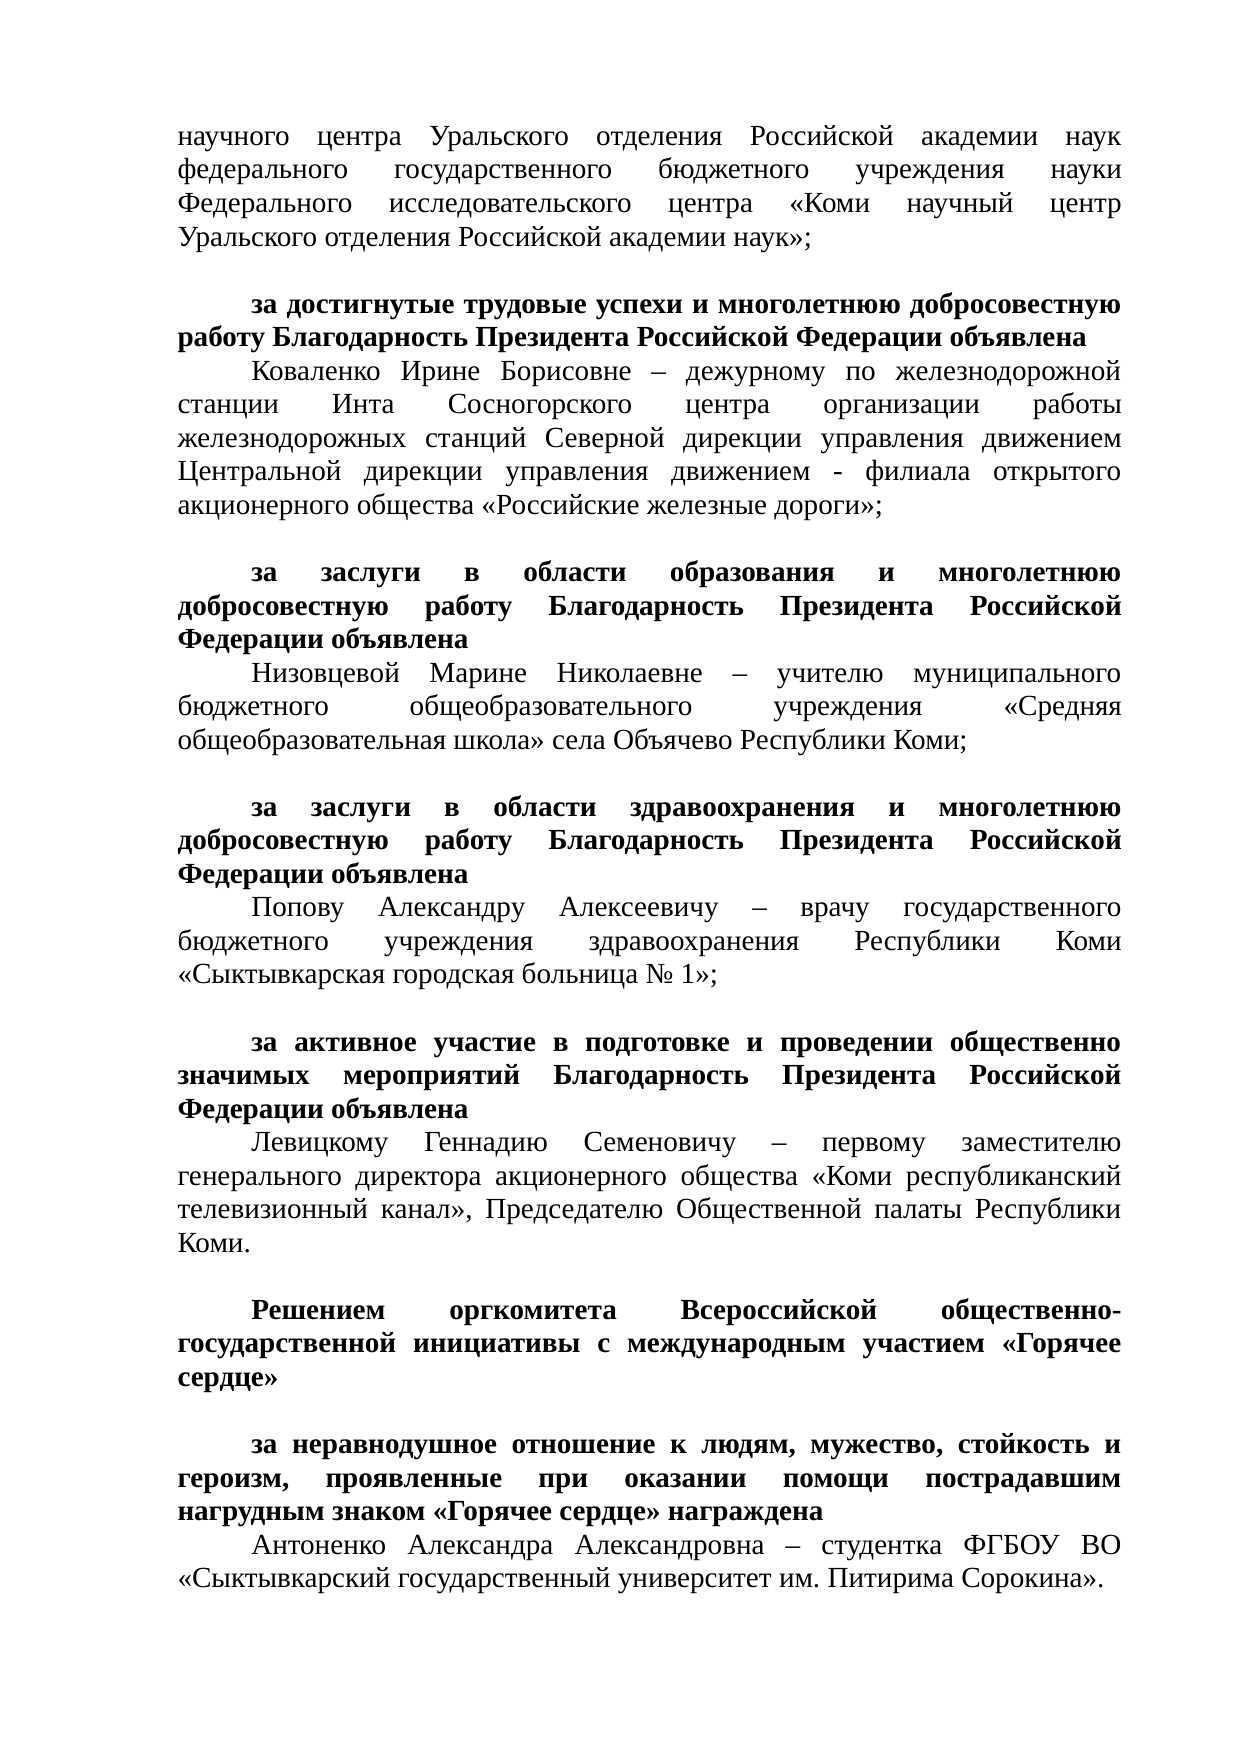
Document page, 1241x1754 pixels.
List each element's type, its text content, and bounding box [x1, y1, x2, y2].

text Низовцевой Марине Николаевне – учителю муниципального бюджетного общеобразовательного учреждения «Средняя общеобразовательная школа» села Объячево Республики Коми; [177, 655, 1122, 755]
text Решением оргкомитета Всероссийской общественно-государственной инициативы с международным участием «Горячее сердце» [177, 1292, 1122, 1393]
text Коваленко Ирине Борисовне – дежурному по железнодорожной станции Инта Сосногорского центра организации работы железнодорожных станций Северной дирекции управления движением Центральной дирекции управления движением - филиала открытого акционерного общества «Российские железные дороги»; [177, 353, 1122, 521]
text за заслуги в области образования и многолетнюю добросовестную работу Благодарность Президента Российской Федерации объявлена [177, 554, 1122, 655]
text Левицкому Геннадию Семеновичу – первому заместителю генерального директора акционерного общества «Коми республиканский телевизионный канал», Председателю Общественной палаты Республики Коми. [177, 1124, 1122, 1258]
text за активное участие в подготовке и проведении общественно значимых мероприятий Благодарность Президента Российской Федерации объявлена [177, 1024, 1122, 1124]
text Попову Александру Алексеевичу – врачу государственного бюджетного учреждения здравоохранения Республики Коми «Сыктывкарская городская больница № 1»; [177, 889, 1122, 990]
text за достигнутые трудовые успехи и многолетнюю добросовестную работу Благодарность Президента Российской Федерации объявлена [177, 286, 1122, 353]
text научного центра Уральского отделения Российской академии наук федерального государственного бюджетного учреждения науки Федерального исследовательского центра «Коми научный центр Уральского отделения Российской академии наук»; [177, 118, 1122, 252]
text за заслуги в области здравоохранения и многолетнюю добросовестную работу Благодарность Президента Российской Федерации объявлена [177, 789, 1122, 889]
text за неравнодушное отношение к людям, мужество, стойкость и героизм, проявленные при оказании помощи пострадавшим нагрудным знаком «Горячее сердце» награждена [177, 1426, 1122, 1527]
text Антоненко Александра Александровна – студентка ФГБОУ ВО «Сыктывкарский государственный университет им. Питирима Сорокина». [177, 1527, 1122, 1594]
